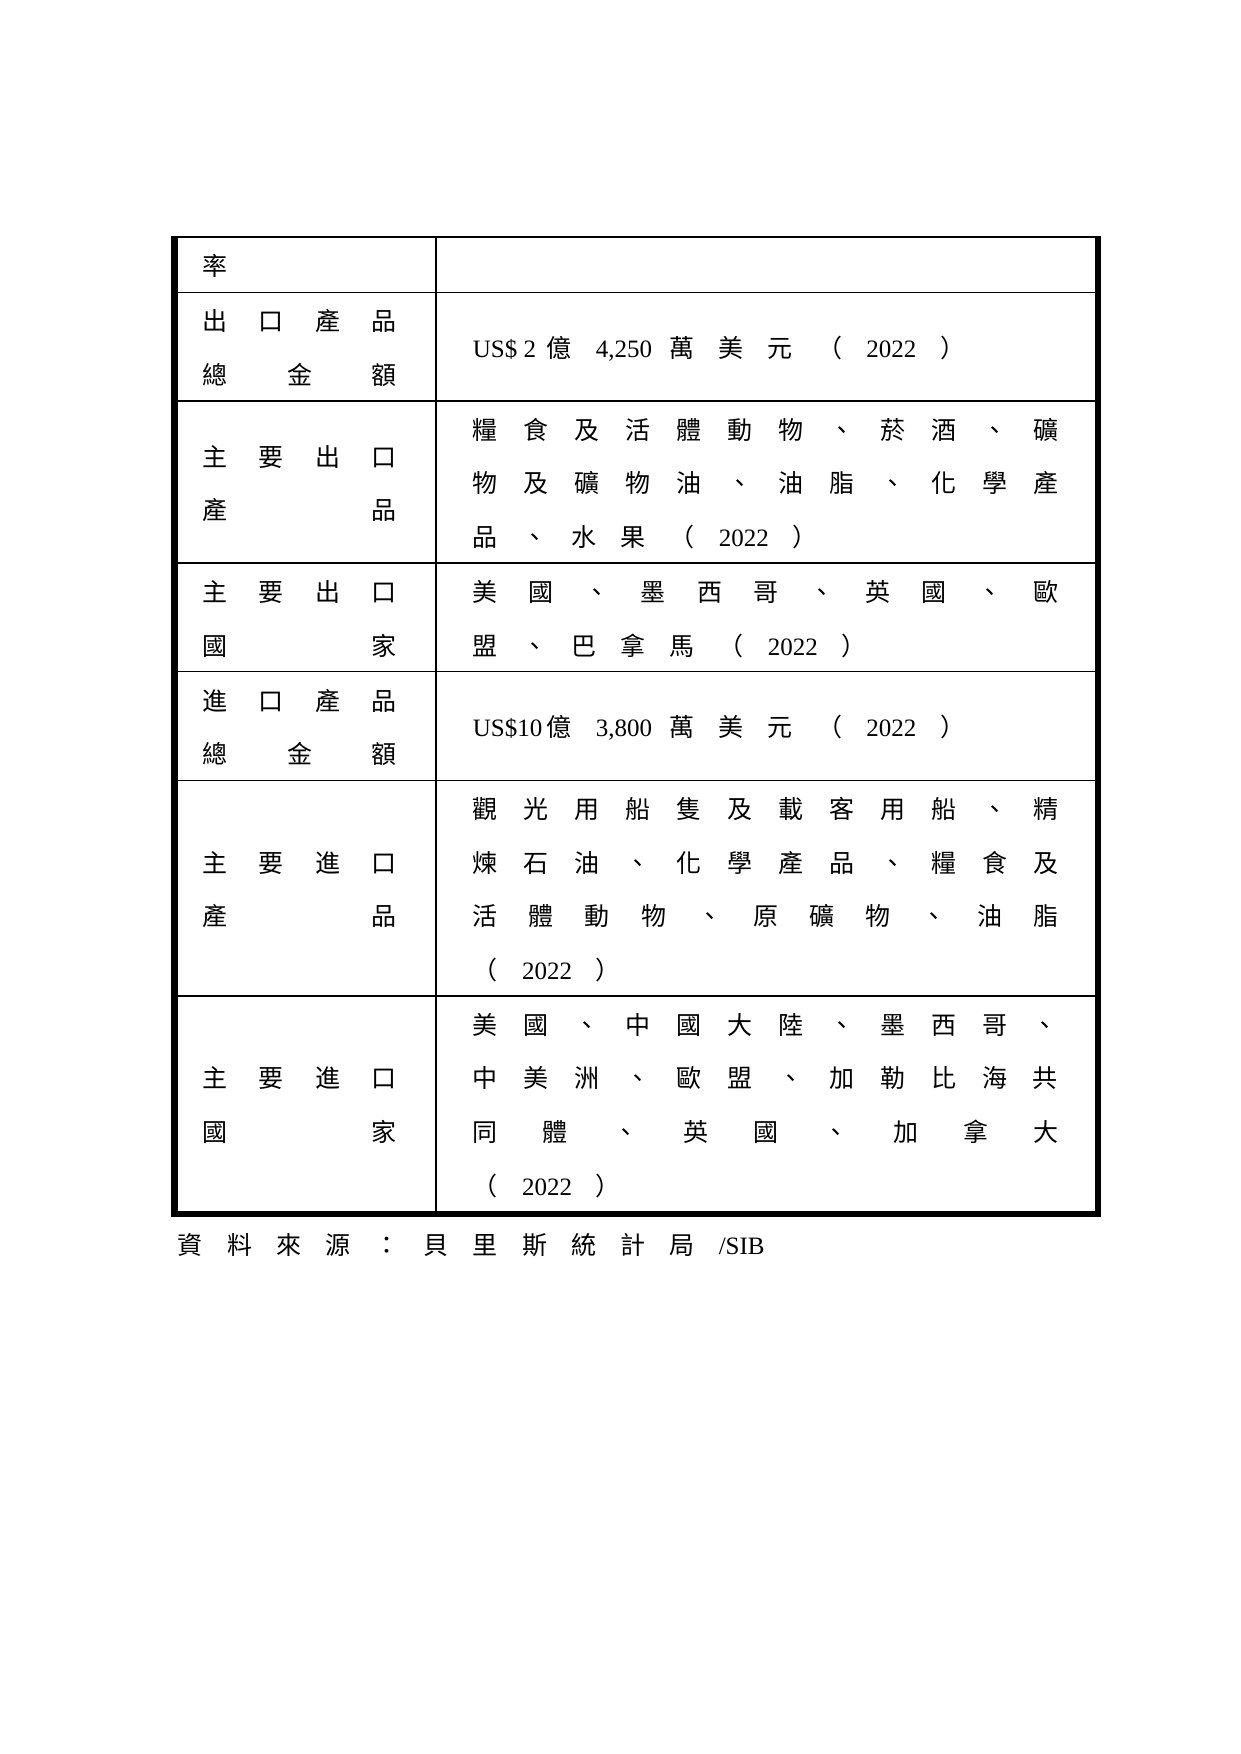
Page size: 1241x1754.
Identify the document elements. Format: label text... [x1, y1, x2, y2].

table_cell 主要出口國家 [178, 564, 435, 671]
table_cell 美國、墨西哥、英國、歐盟、巴拿馬（2022） [437, 564, 1095, 671]
table_cell 率 [178, 238, 435, 291]
table_cell US$ 2億4,250萬美元（2022） [437, 293, 1095, 400]
text 資料來源：貝里斯統計局/SIB [178, 1217, 1063, 1271]
table_cell 進口產品總金額 [178, 672, 435, 779]
table_cell 美國、中國大陸、墨西哥、中美洲、歐盟、加勒比海共同體、英國、加拿大（2022） [437, 997, 1095, 1211]
table_cell 糧食及活體動物、菸酒、礦物及礦物油、油脂、化學產品、水果（2022） [437, 402, 1095, 562]
table_cell 主要進口產品 [178, 781, 435, 995]
table_cell 出口產品總金額 [178, 293, 435, 400]
table_cell 主要出口產品 [178, 402, 435, 562]
table_cell US$10億3,800萬美元（2022） [437, 672, 1095, 779]
table_cell 觀光用船隻及載客用船、精煉石油、化學產品、糧食及活體動物、原礦物、油脂（2022） [437, 781, 1095, 995]
table_cell [437, 238, 1095, 291]
table_cell 主要進口國家 [178, 997, 435, 1211]
